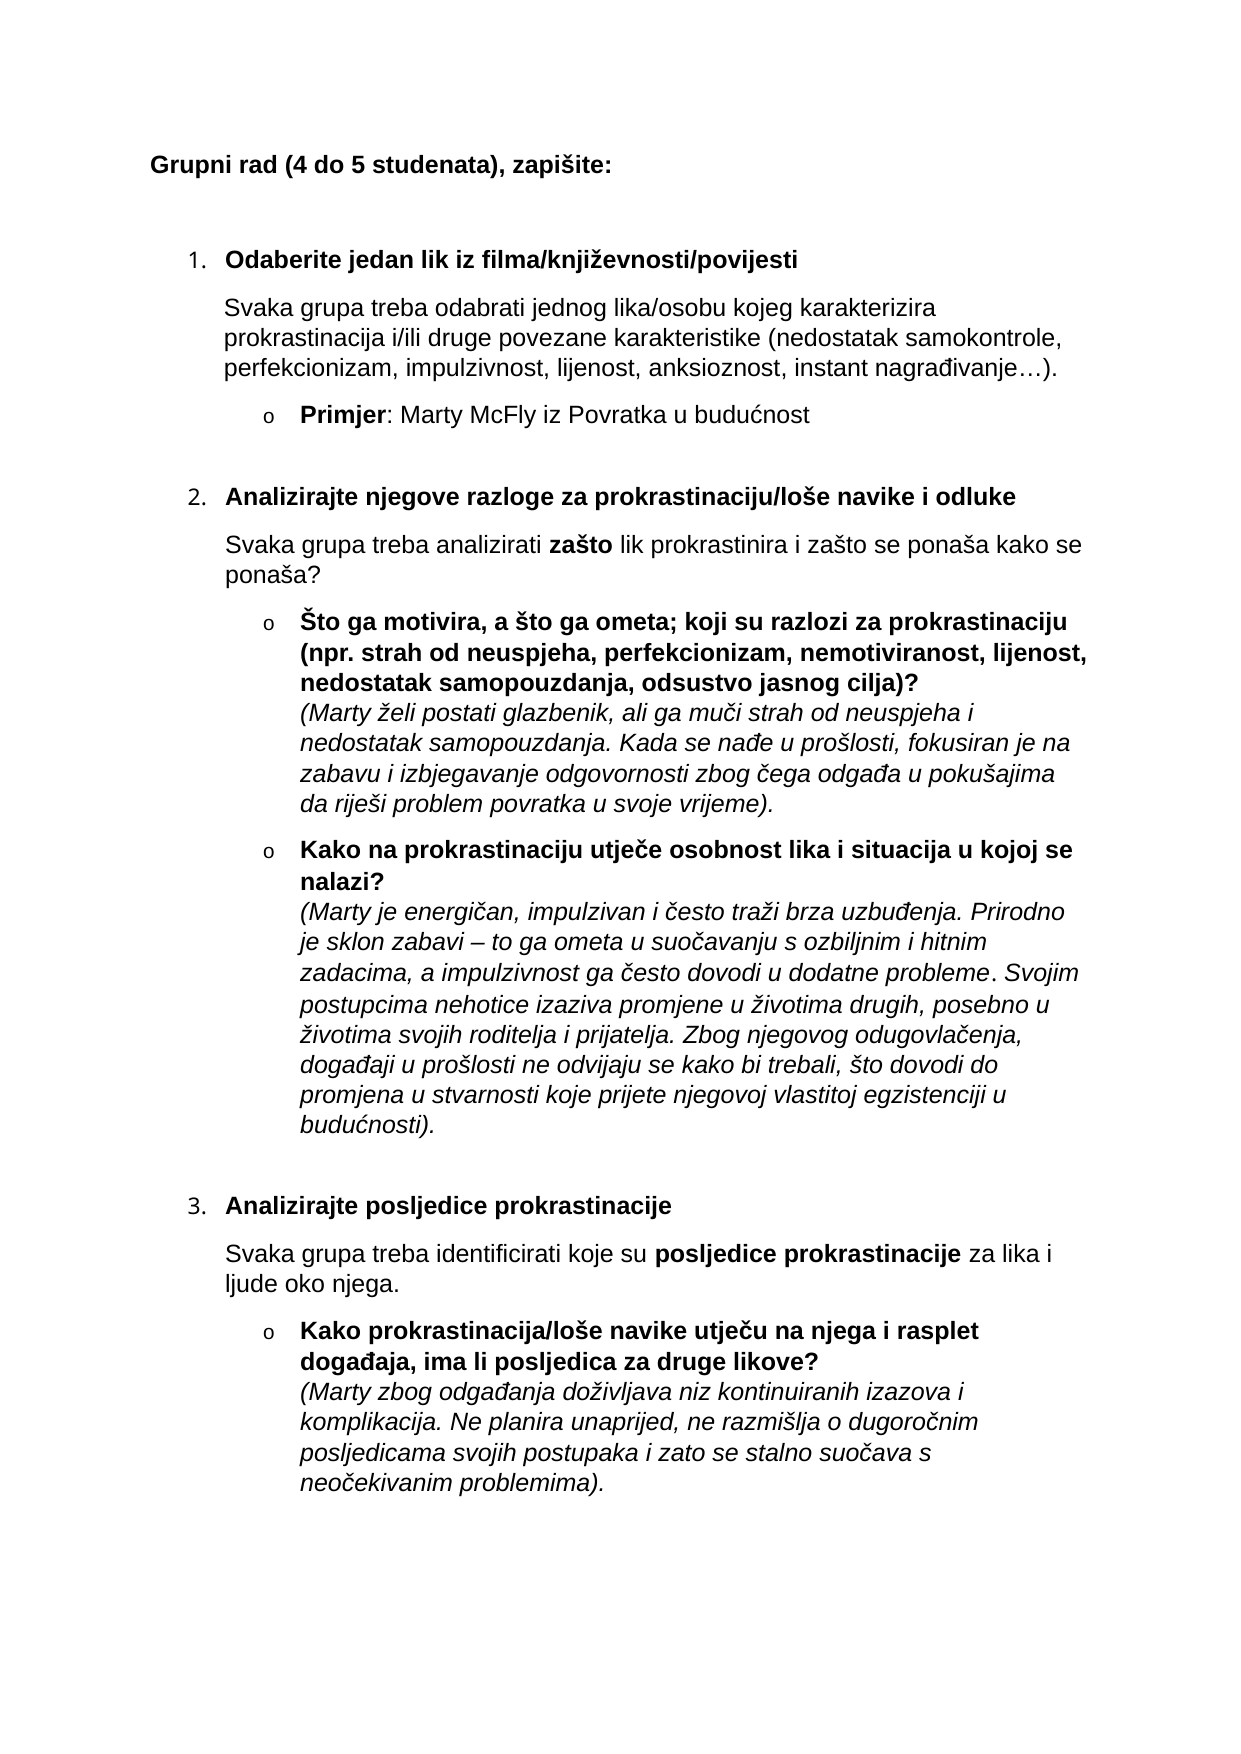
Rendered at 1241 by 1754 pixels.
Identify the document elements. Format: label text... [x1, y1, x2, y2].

list Što ga motivira, a što ga ometa; koji su razlozi za prokrastinaciju (npr. strah od neuspjeha, perfekcionizam, nemotiviranost, lijenost, nedostatak samopouzdanja, odsustvo jasnog cilja)? (Marty želi postati glazbenik, ali ga muči strah od neuspjeha i nedostatak samopouzdanja. Kada se nađe u prošlosti, fokusiran je na zabavu i izbjegavanje odgovornosti zbog čega odgađa u pokušajima da riješi problem povratka u svoje vrijeme). [262, 607, 1090, 817]
text Grupni rad (4 do 5 studenata), zapišite: [150, 150, 1090, 179]
list Analizirajte njegove razloge za prokrastinaciju/loše navike i odluke [187, 481, 1090, 512]
list Odaberite jedan lik iz filma/književnosti/povijesti [187, 243, 1090, 275]
list Kako prokrastinacija/loše navike utječu na njega i rasplet događaja, ima li posljedica za druge likove? (Marty zbog odgađanja doživljava niz kontinuiranih izazova i komplikacija. Ne planira unaprijed, ne razmišlja o dugoročnim posljedicama svojih postupaka i zato se stalno suočava s neočekivanim problemima). [262, 1316, 1090, 1496]
list Primjer: Marty McFly iz Povratka u budućnost [262, 400, 1090, 462]
text Svaka grupa treba identificirati koje su posljedice prokrastinacije za lika i ljude oko njega. [225, 1239, 1090, 1298]
list Analizirajte posljedice prokrastinacije [187, 1190, 1090, 1221]
list Kako na prokrastinaciju utječe osobnost lika i situacija u kojoj se nalazi? (Marty je energičan, impulzivan i često traži brza uzbuđenja. Prirodno je sklon zabavi – to ga ometa u suočavanju s ozbiljnim i hitnim zadacima, a impulzivnost ga često dovodi u dodatne probleme. Svojim postupcima nehotice izaziva promjene u životima drugih, posebno u životima svojih roditelja i prijatelja. Zbog njegovog odugovlačenja, događaji u prošlosti ne odvijaju se kako bi trebali, što dovodi do promjena u stvarnosti koje prijete njegovoj vlastitoj egzistenciji u budućnosti). [262, 835, 1090, 1172]
text Svaka grupa treba odabrati jednog lika/osobu kojeg karakterizira prokrastinacija i/ili druge povezane karakteristike (nedostatak samokontrole, perfekcionizam, impulzivnost, lijenost, anksioznost, instant nagrađivanje…). [224, 293, 1090, 382]
text Svaka grupa treba analizirati zašto lik prokrastinira i zašto se ponaša kako se ponaša? [225, 530, 1090, 589]
